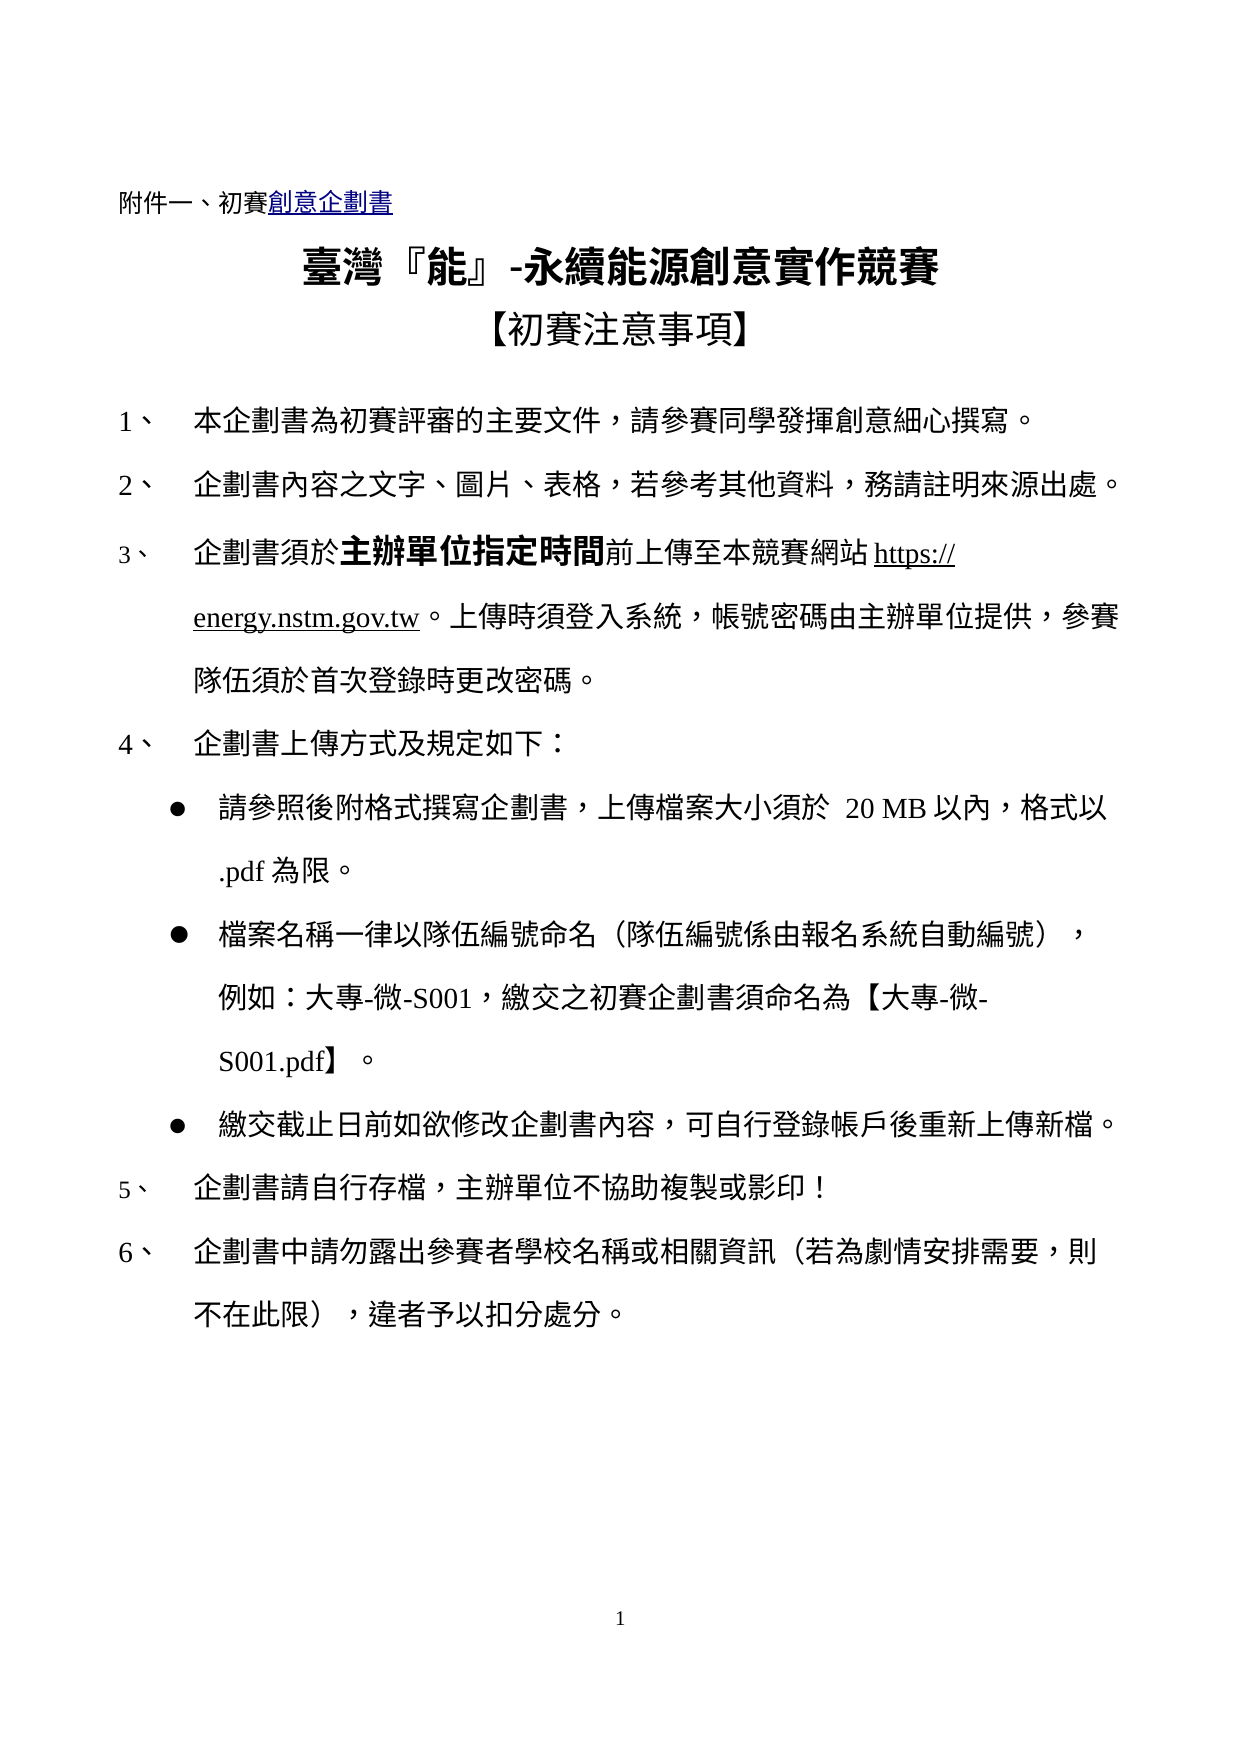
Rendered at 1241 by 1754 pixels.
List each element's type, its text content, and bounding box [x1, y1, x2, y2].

text 臺灣『能』-永續能源創意實作競賽 [118, 222, 1122, 285]
list 企劃書上傳方式及規定如下： [118, 721, 1122, 763]
list 企劃書請自行存檔，主辦單位不協助複製或影印！ [118, 1165, 1122, 1207]
list 請參照後附格式撰寫企劃書，上傳檔案大小須於 20 MB以內，格式以 .pdf 為限。 [168, 784, 1122, 890]
text 【初賽注意事項】 [118, 285, 1122, 347]
list 檔案名稱一律以隊伍編號命名（隊伍編號係由報名系統自動編號），例如：大專-微-S001，繳交之初賽企劃書須命名為【大專-微-S001.pdf】。 [168, 911, 1122, 1080]
list 本企劃書為初賽評審的主要文件，請參賽同學發揮創意細心撰寫。 [118, 398, 1122, 440]
text 附件一、初賽創意企劃書 [118, 160, 1122, 222]
list 企劃書須於主辦單位指定時間前上傳至本競賽網站https://energy.nstm.gov.tw。上傳時須登入系統，帳號密碼由主辦單位提供，參賽隊伍須於首次登錄時更改密碼。 [118, 524, 1122, 700]
list 企劃書內容之文字、圖片、表格，若參考其他資料，務請註明來源出處。 [118, 461, 1122, 503]
list 繳交截止日前如欲修改企劃書內容，可自行登錄帳戶後重新上傳新檔。 [168, 1101, 1122, 1144]
list 企劃書中請勿露出參賽者學校名稱或相關資訊（若為劇情安排需要，則不在此限），違者予以扣分處分。 [118, 1228, 1122, 1334]
